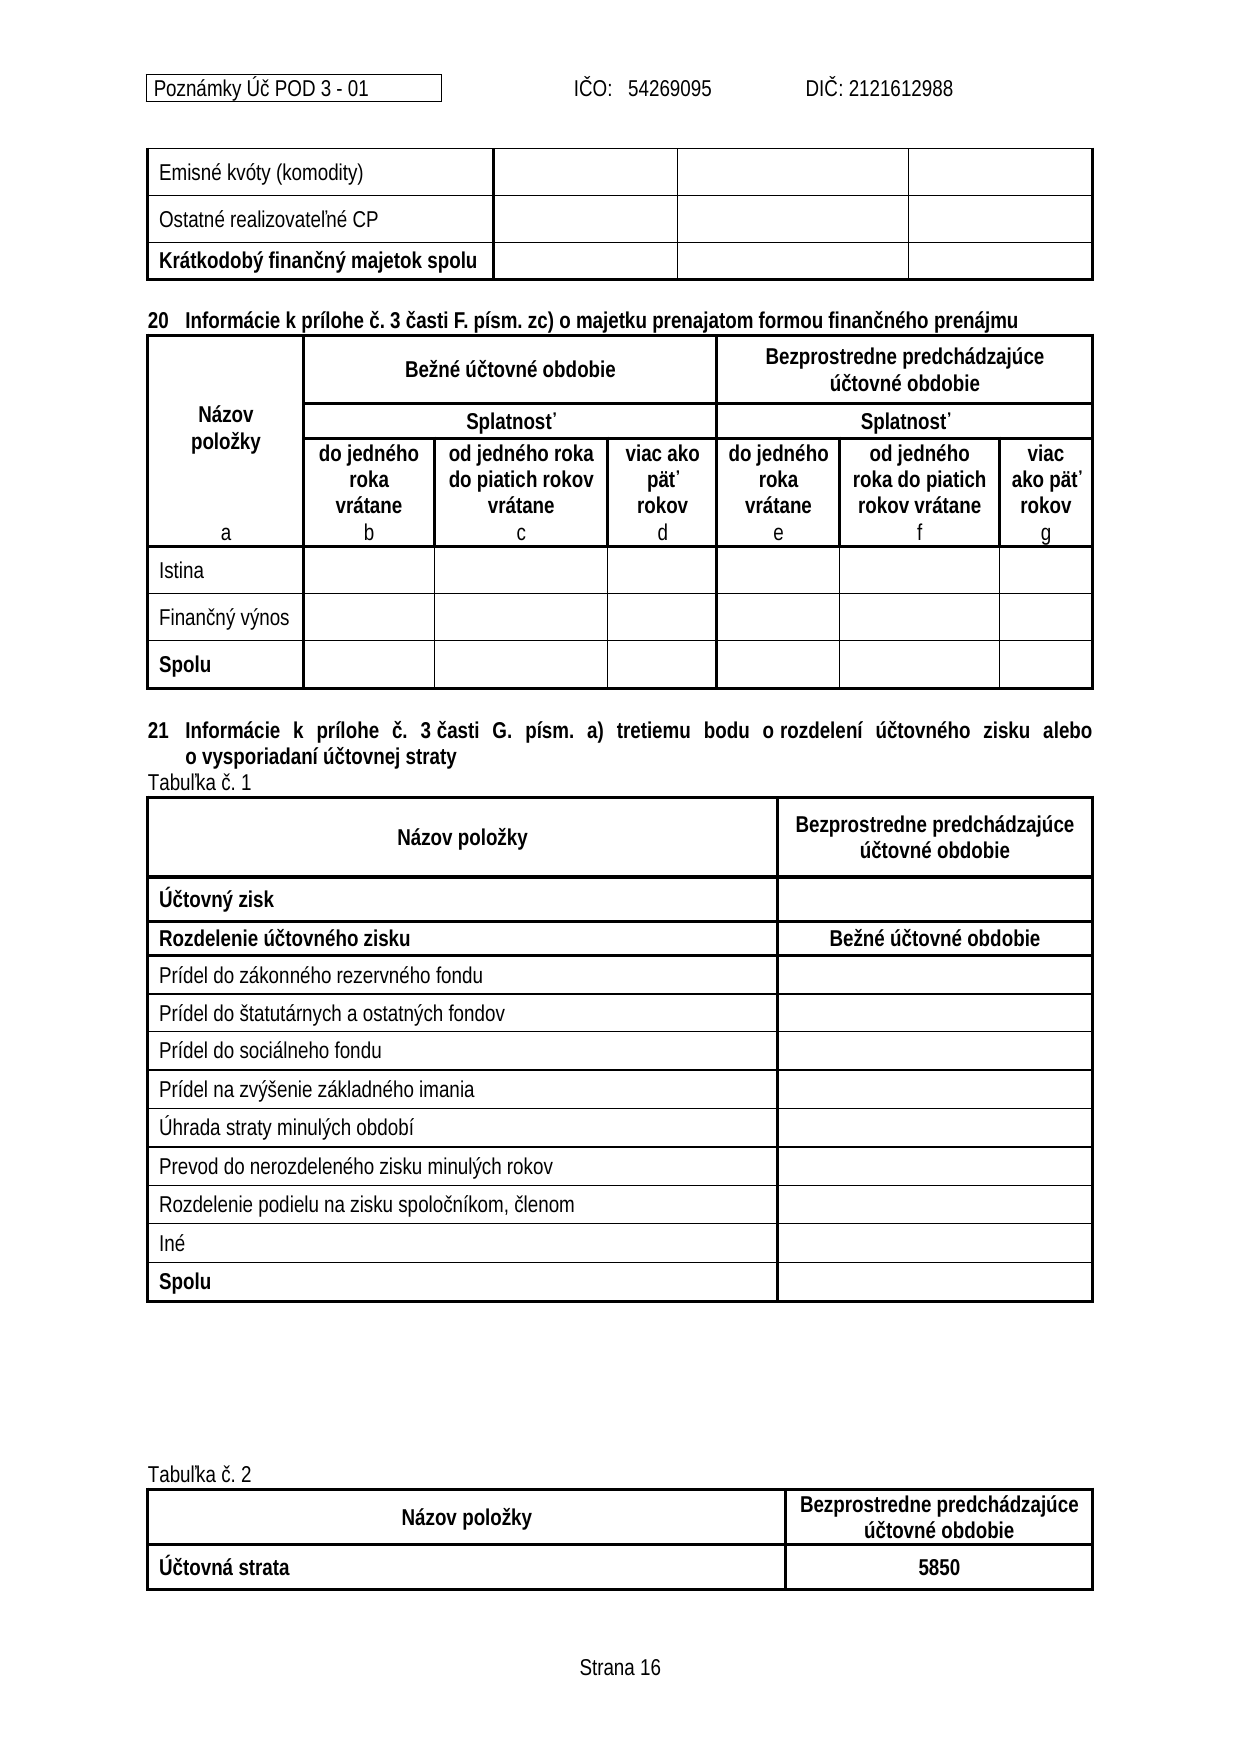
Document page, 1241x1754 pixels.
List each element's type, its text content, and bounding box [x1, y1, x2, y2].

table_cell [1000, 548, 1091, 592]
table_header Názov položky [149, 337, 302, 519]
table_cell Ostatné realizovateľné CP [149, 196, 492, 242]
table_cell Prídel do zákonného rezervného fondu [149, 957, 776, 992]
table_cell [909, 243, 1091, 278]
table_cell [1000, 641, 1091, 687]
table_cell [779, 1071, 1091, 1108]
table_header Bežné účtovné obdobie [305, 337, 715, 402]
table_header Bezprostredne predchádzajúce účtovné obdobie [787, 1491, 1091, 1543]
table_cell Účtovná strata [149, 1546, 784, 1588]
table_cell [718, 548, 839, 592]
table_cell [779, 879, 1091, 919]
table_cell Prídel na zvýšenie základného imania [149, 1071, 776, 1108]
table_cell [435, 594, 607, 640]
table_header Názov položky [149, 799, 776, 875]
table_cell [1000, 594, 1091, 640]
table_cell Krátkodobý finančný majetok spolu [149, 243, 492, 278]
table_cell Emisné kvóty (komodity) [149, 149, 492, 195]
table_cell [495, 196, 677, 242]
title Informácie k prílohe č. 3 časti F. písm. zc) o majetku prenajatom formou finančného prenájmu [148, 307, 1092, 333]
table_cell Bežné účtovné obdobie [779, 923, 1091, 954]
table_cell Prídel do štatutárnych a ostatných fondov [149, 995, 776, 1031]
table_cell [305, 641, 434, 687]
table_cell [779, 1109, 1091, 1146]
table_cell Iné [149, 1224, 776, 1261]
table_cell [779, 995, 1091, 1031]
table_cell [718, 594, 839, 640]
table_cell [779, 957, 1091, 992]
table_cell d [609, 519, 715, 545]
table_cell Úhrada straty minulých období [149, 1109, 776, 1146]
table_cell [909, 149, 1091, 195]
table_cell [305, 594, 434, 640]
table_cell [779, 1186, 1091, 1223]
table_cell od jedného roka do piatich rokov vrátane [841, 440, 998, 519]
table_cell b [305, 519, 433, 545]
table_cell [840, 641, 999, 687]
table_cell [678, 243, 908, 278]
text Tabuľka č. 2 [148, 1461, 1092, 1487]
table_cell [678, 196, 908, 242]
table_cell 5850 [787, 1546, 1091, 1588]
table_cell [779, 1032, 1091, 1069]
table_cell c [436, 519, 606, 545]
table_cell [608, 548, 715, 592]
table_cell Finančný výnos [149, 594, 302, 640]
table_cell [608, 594, 715, 640]
table_cell [435, 548, 607, 592]
table_cell do jedného roka vrátane [718, 440, 838, 519]
table_cell Splatnosť [305, 405, 715, 437]
table_cell [495, 243, 677, 278]
table_cell [305, 548, 434, 592]
table_header Názov položky [149, 1491, 784, 1543]
table_cell a [149, 519, 302, 545]
table_cell e [718, 519, 838, 545]
table_cell [435, 641, 607, 687]
table_cell Spolu [149, 1263, 776, 1300]
table_cell Účtovný zisk [149, 879, 776, 919]
table_cell Rozdelenie účtovného zisku [149, 923, 776, 954]
table_cell Spolu [149, 641, 302, 687]
table_cell [779, 1148, 1091, 1184]
table_cell [909, 196, 1091, 242]
title Informácie k prílohe č. 3 časti G. písm. a) tretiemu bodu o rozdelení účtovného zisku alebo o vysporiadaní účtovnej straty [148, 717, 1092, 769]
table_header Bezprostredne predchádzajúce účtovné obdobie [718, 337, 1091, 402]
table_cell Prevod do nerozdeleného zisku minulých rokov [149, 1148, 776, 1184]
table_cell [608, 641, 715, 687]
table_cell [840, 594, 999, 640]
table_cell Prídel do sociálneho fondu [149, 1032, 776, 1069]
table_cell Rozdelenie podielu na zisku spoločníkom, členom [149, 1186, 776, 1223]
table_cell [718, 641, 839, 687]
table_cell [495, 149, 677, 195]
table_cell Istina [149, 548, 302, 592]
text Tabuľka č. 1 [148, 769, 1092, 796]
table_cell [779, 1224, 1091, 1261]
table_cell viac ako päť rokov [609, 440, 715, 519]
table_cell [840, 548, 999, 592]
table_cell viac ako päť rokov [1001, 440, 1091, 519]
table_cell [678, 149, 908, 195]
table_cell [779, 1263, 1091, 1300]
table_cell Splatnosť [718, 405, 1091, 437]
table_cell do jedného roka vrátane [305, 440, 433, 519]
table_cell f [841, 519, 998, 545]
table_cell g [1001, 519, 1091, 545]
table_header Bezprostredne predchádzajúce účtovné obdobie [779, 799, 1091, 875]
table_cell od jedného roka do piatich rokov vrátane [436, 440, 606, 519]
